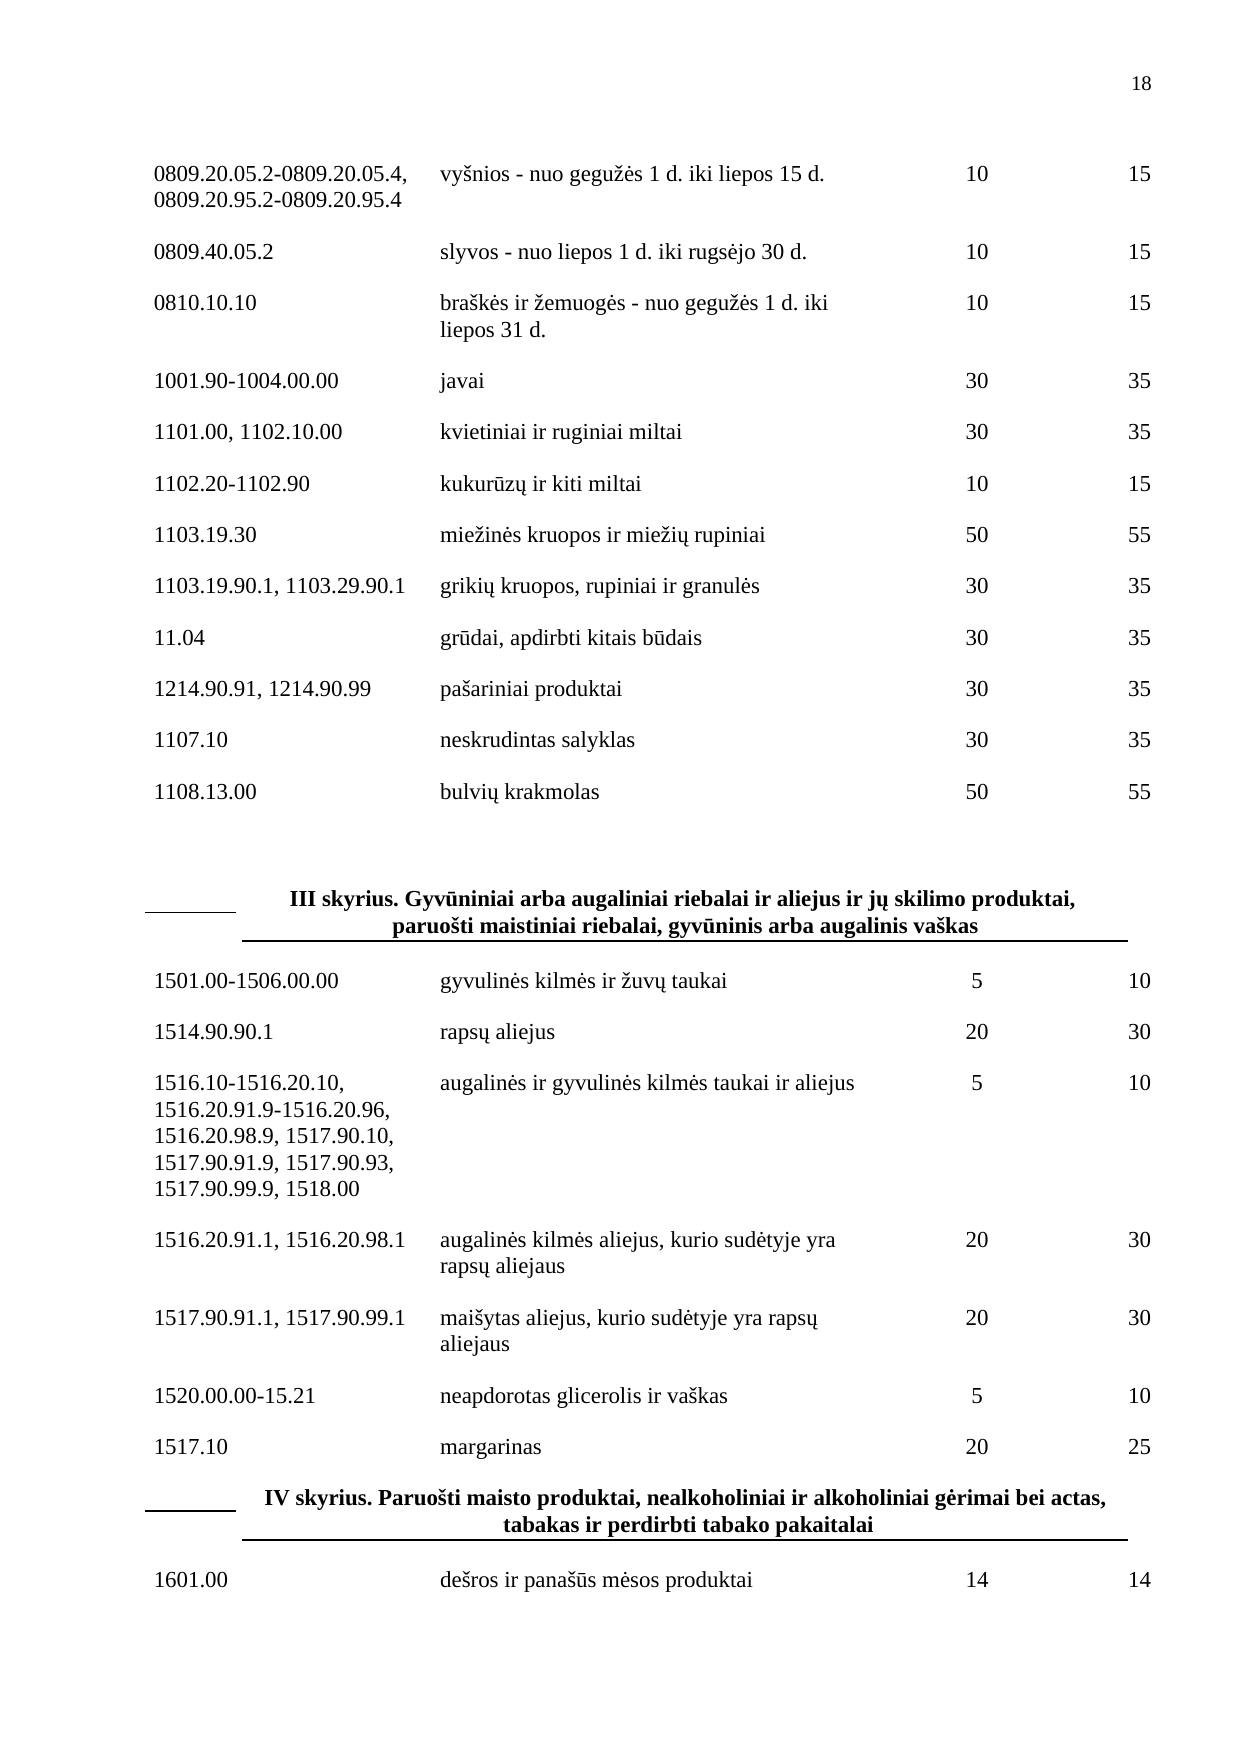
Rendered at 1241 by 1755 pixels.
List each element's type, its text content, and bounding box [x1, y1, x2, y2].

table_cell 1102.20-1102.90 [148, 457, 434, 508]
table_cell grikių kruopos, rupiniai ir granulės [434, 560, 892, 611]
table_cell [148, 817, 434, 873]
table_cell 10 [1062, 954, 1217, 1006]
table_cell 1601.00 [148, 1553, 434, 1604]
table_cell 1514.90.90.1 [148, 1006, 434, 1057]
table_cell 35 [1062, 611, 1217, 663]
table_cell IV skyrius. Paruošti maisto produktai, nealkoholiniai ir alkoholiniai gėrimai bei actas, tabakas ir perdirbti tabako pakaitalai [148, 1472, 1217, 1553]
table_cell 10 [1062, 1369, 1217, 1421]
table_cell 10 [892, 225, 1062, 277]
table_cell 55 [1062, 509, 1217, 560]
table_cell 30 [1062, 1214, 1217, 1291]
table_cell 1108.13.00 [148, 765, 434, 817]
table_cell 35 [1062, 663, 1217, 714]
table_cell 35 [1062, 714, 1217, 765]
table_cell 15 [1062, 225, 1217, 277]
table_cell 30 [892, 663, 1062, 714]
table_cell kukurūzų ir kiti miltai [434, 457, 892, 508]
table_cell pašariniai produktai [434, 663, 892, 714]
table_cell 0809.40.05.2 [148, 225, 434, 277]
table_cell neapdorotas glicerolis ir vaškas [434, 1369, 892, 1421]
table_cell 10 [1062, 1057, 1217, 1214]
table_cell 15 [1062, 277, 1217, 354]
table_cell 1103.19.90.1, 1103.29.90.1 [148, 560, 434, 611]
table_cell braškės ir žemuogės - nuo gegužės 1 d. iki liepos 31 d. [434, 277, 892, 354]
table_cell 1214.90.91, 1214.90.99 [148, 663, 434, 714]
table_cell javai [434, 355, 892, 406]
table_cell 30 [892, 560, 1062, 611]
table_cell 1101.00, 1102.10.00 [148, 406, 434, 457]
table_cell margarinas [434, 1421, 892, 1472]
table_cell 1516.20.91.1, 1516.20.98.1 [148, 1214, 434, 1291]
table_cell miežinės kruopos ir miežių rupiniai [434, 509, 892, 560]
table_cell 1001.90-1004.00.00 [148, 355, 434, 406]
table_cell 1516.10-1516.20.10, 1516.20.91.9-1516.20.96, 1516.20.98.9, 1517.90.10, 1517.90.91.9, 1517.90.93, 1517.90.99.9, 1518.00 [148, 1057, 434, 1214]
table_cell 30 [892, 406, 1062, 457]
table_cell 30 [1062, 1006, 1217, 1057]
table_cell 20 [892, 1214, 1062, 1291]
table_cell 25 [1062, 1421, 1217, 1472]
table_cell augalinės kilmės aliejus, kurio sudėtyje yra rapsų aliejaus [434, 1214, 892, 1291]
table_cell 10 [892, 148, 1062, 225]
table_cell 1520.00.00-15.21 [148, 1369, 434, 1421]
table_cell 55 [1062, 765, 1217, 817]
table_cell [1062, 817, 1217, 873]
table_cell 10 [892, 457, 1062, 508]
table_cell maišytas aliejus, kurio sudėtyje yra rapsų aliejaus [434, 1291, 892, 1369]
table_cell rapsų aliejus [434, 1006, 892, 1057]
table_cell 30 [892, 611, 1062, 663]
table_cell 20 [892, 1421, 1062, 1472]
table_cell 50 [892, 765, 1062, 817]
table_cell 11.04 [148, 611, 434, 663]
table_cell gyvulinės kilmės ir žuvų taukai [434, 954, 892, 1006]
table_cell 5 [892, 1369, 1062, 1421]
table_cell neskrudintas salyklas [434, 714, 892, 765]
table_cell dešros ir panašūs mėsos produktai [434, 1553, 892, 1604]
table_cell 15 [1062, 148, 1217, 225]
table_cell 1501.00-1506.00.00 [148, 954, 434, 1006]
table_cell III skyrius. Gyvūniniai arba augaliniai riebalai ir aliejus ir jų skilimo produktai, paruošti maistiniai riebalai, gyvūninis arba augalinis vaškas [148, 873, 1217, 954]
table_cell 15 [1062, 457, 1217, 508]
table_cell vyšnios - nuo gegužės 1 d. iki liepos 15 d. [434, 148, 892, 225]
table_cell 1107.10 [148, 714, 434, 765]
table_cell [892, 817, 1062, 873]
table_cell 5 [892, 954, 1062, 1006]
table_cell 1517.90.91.1, 1517.90.99.1 [148, 1291, 434, 1369]
table_cell 10 [892, 277, 1062, 354]
table_cell 1103.19.30 [148, 509, 434, 560]
table_cell 1517.10 [148, 1421, 434, 1472]
table_cell 35 [1062, 406, 1217, 457]
table_cell 30 [892, 355, 1062, 406]
table_cell 20 [892, 1006, 1062, 1057]
table_cell bulvių krakmolas [434, 765, 892, 817]
table_cell 35 [1062, 560, 1217, 611]
table_cell 35 [1062, 355, 1217, 406]
table_cell [434, 817, 892, 873]
table_cell 50 [892, 509, 1062, 560]
table_cell 30 [892, 714, 1062, 765]
table_cell slyvos - nuo liepos 1 d. iki rugsėjo 30 d. [434, 225, 892, 277]
table_cell augalinės ir gyvulinės kilmės taukai ir aliejus [434, 1057, 892, 1214]
table_cell 14 [892, 1553, 1062, 1604]
table_cell 20 [892, 1291, 1062, 1369]
table_cell 30 [1062, 1291, 1217, 1369]
table_cell 14 [1062, 1553, 1217, 1604]
table_cell 0810.10.10 [148, 277, 434, 354]
table_cell 0809.20.05.2-0809.20.05.4, 0809.20.95.2-0809.20.95.4 [148, 148, 434, 225]
table_cell kvietiniai ir ruginiai miltai [434, 406, 892, 457]
table_cell grūdai, apdirbti kitais būdais [434, 611, 892, 663]
table_cell 5 [892, 1057, 1062, 1214]
